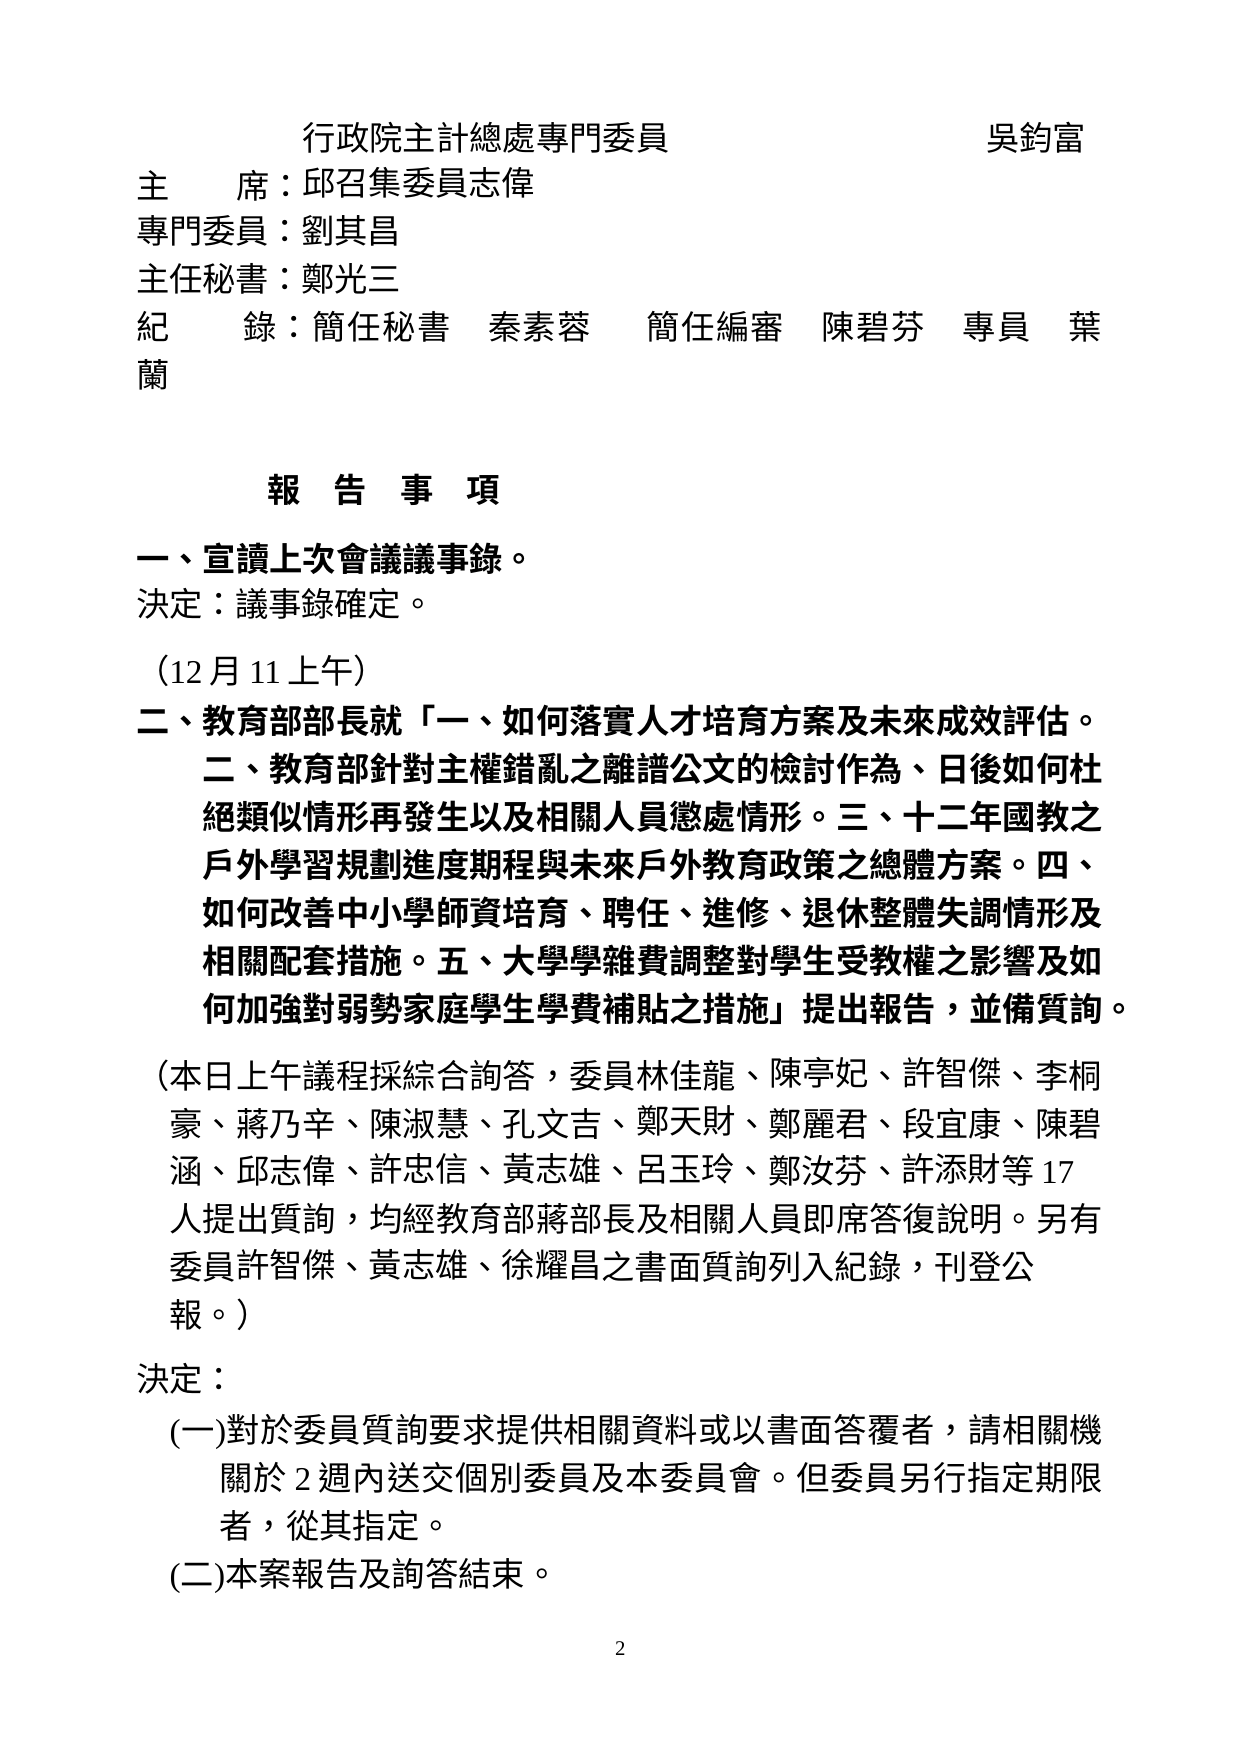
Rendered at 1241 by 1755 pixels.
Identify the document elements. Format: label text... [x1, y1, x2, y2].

text (一)對於委員質詢要求提供相關資料或以書面答覆者，請相關機關於2週內送交個別委員及本委員會。但委員另行指定期限者，從其指定。 [169, 1404, 1104, 1548]
text 決定：議事錄確定。 [136, 581, 1104, 629]
text 行政院主計總處專門委員 吳鈞富 [136, 112, 1102, 160]
text 主任秘書：鄭光三 [136, 256, 1102, 304]
text 報 告 事 項 [136, 466, 1102, 514]
text (二)本案報告及詢答結束。 [169, 1548, 1104, 1596]
text 決定： [136, 1356, 1104, 1404]
text 主 席：邱召集委員志偉 [136, 160, 1102, 208]
text 專門委員：劉其昌 [136, 208, 1102, 256]
text 紀 錄：簡任秘書 秦素蓉 簡任編審 陳碧芬 專員 葉 蘭 [136, 304, 1102, 400]
text 一、宣讀上次會議議事錄。 [136, 533, 1104, 581]
text （12月11上午） [136, 648, 1104, 696]
text （本日上午議程採綜合詢答，委員林佳龍、陳亭妃、許智傑、李桐豪、蔣乃辛、陳淑慧、孔文吉、鄭天財、鄭麗君、段宜康、陳碧涵、邱志偉、許忠信、黃志雄、呂玉玲、鄭汝芬、許添財等17人提出質詢，均經教育部蔣部長及相關人員即席答復說明。另有委員許智傑、黃志雄、徐耀昌之書面質詢列入紀錄，刊登公報。） [136, 1050, 1104, 1337]
text 二、教育部部長就「一、如何落實人才培育方案及未來成效評估。二、教育部針對主權錯亂之離譜公文的檢討作為、日後如何杜絕類似情形再發生以及相關人員懲處情形。三、十二年國教之戶外學習規劃進度期程與未來戶外教育政策之總體方案。四、如何改善中小學師資培育、聘任、進修、退休整體失調情形及相關配套措施。五、大學學雜費調整對學生受教權之影響及如何加強對弱勢家庭學生學費補貼之措施」提出報告，並備質詢。 [136, 696, 1104, 1031]
